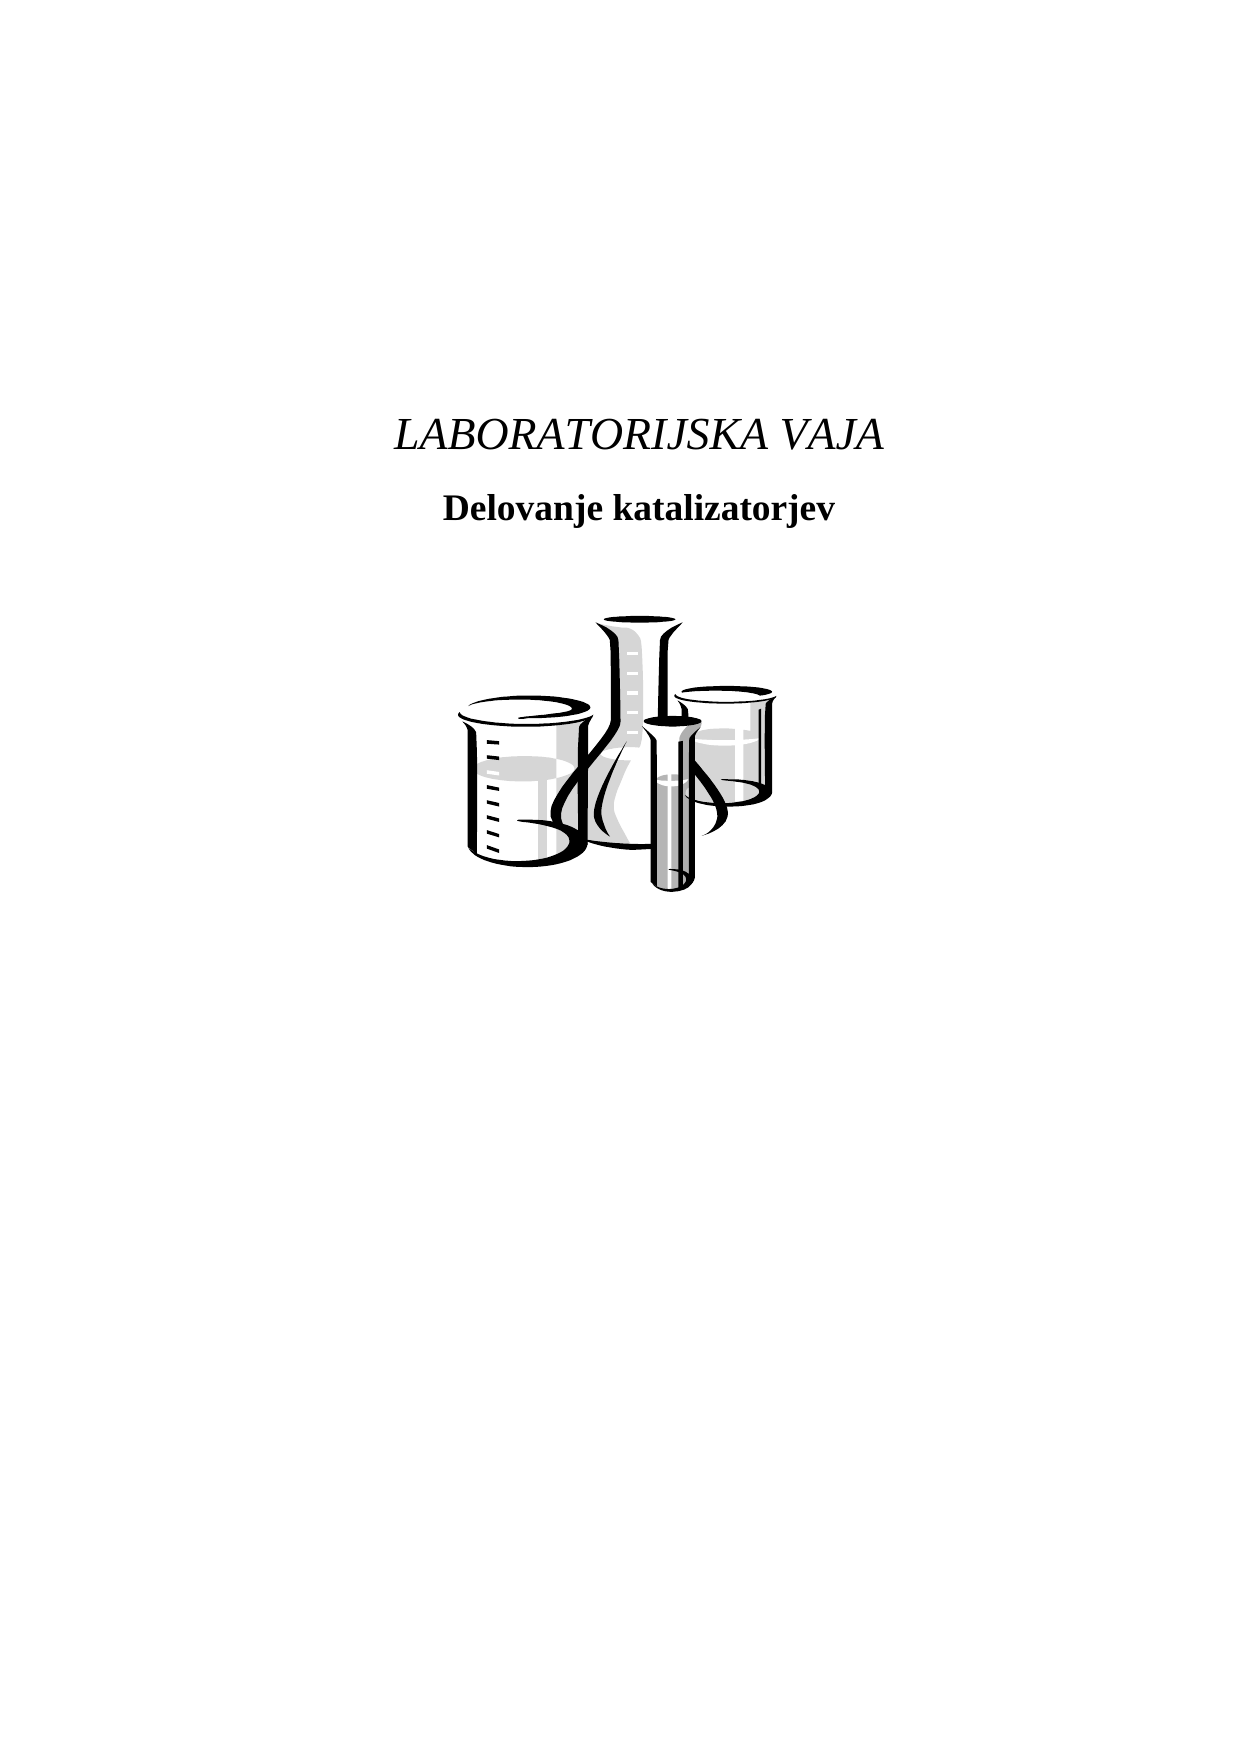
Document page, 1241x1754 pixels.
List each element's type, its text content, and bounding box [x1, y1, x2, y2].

text Delovanje katalizatorjev [148, 485, 1093, 528]
text LABORATORIJSKA VAJA [148, 406, 1093, 459]
